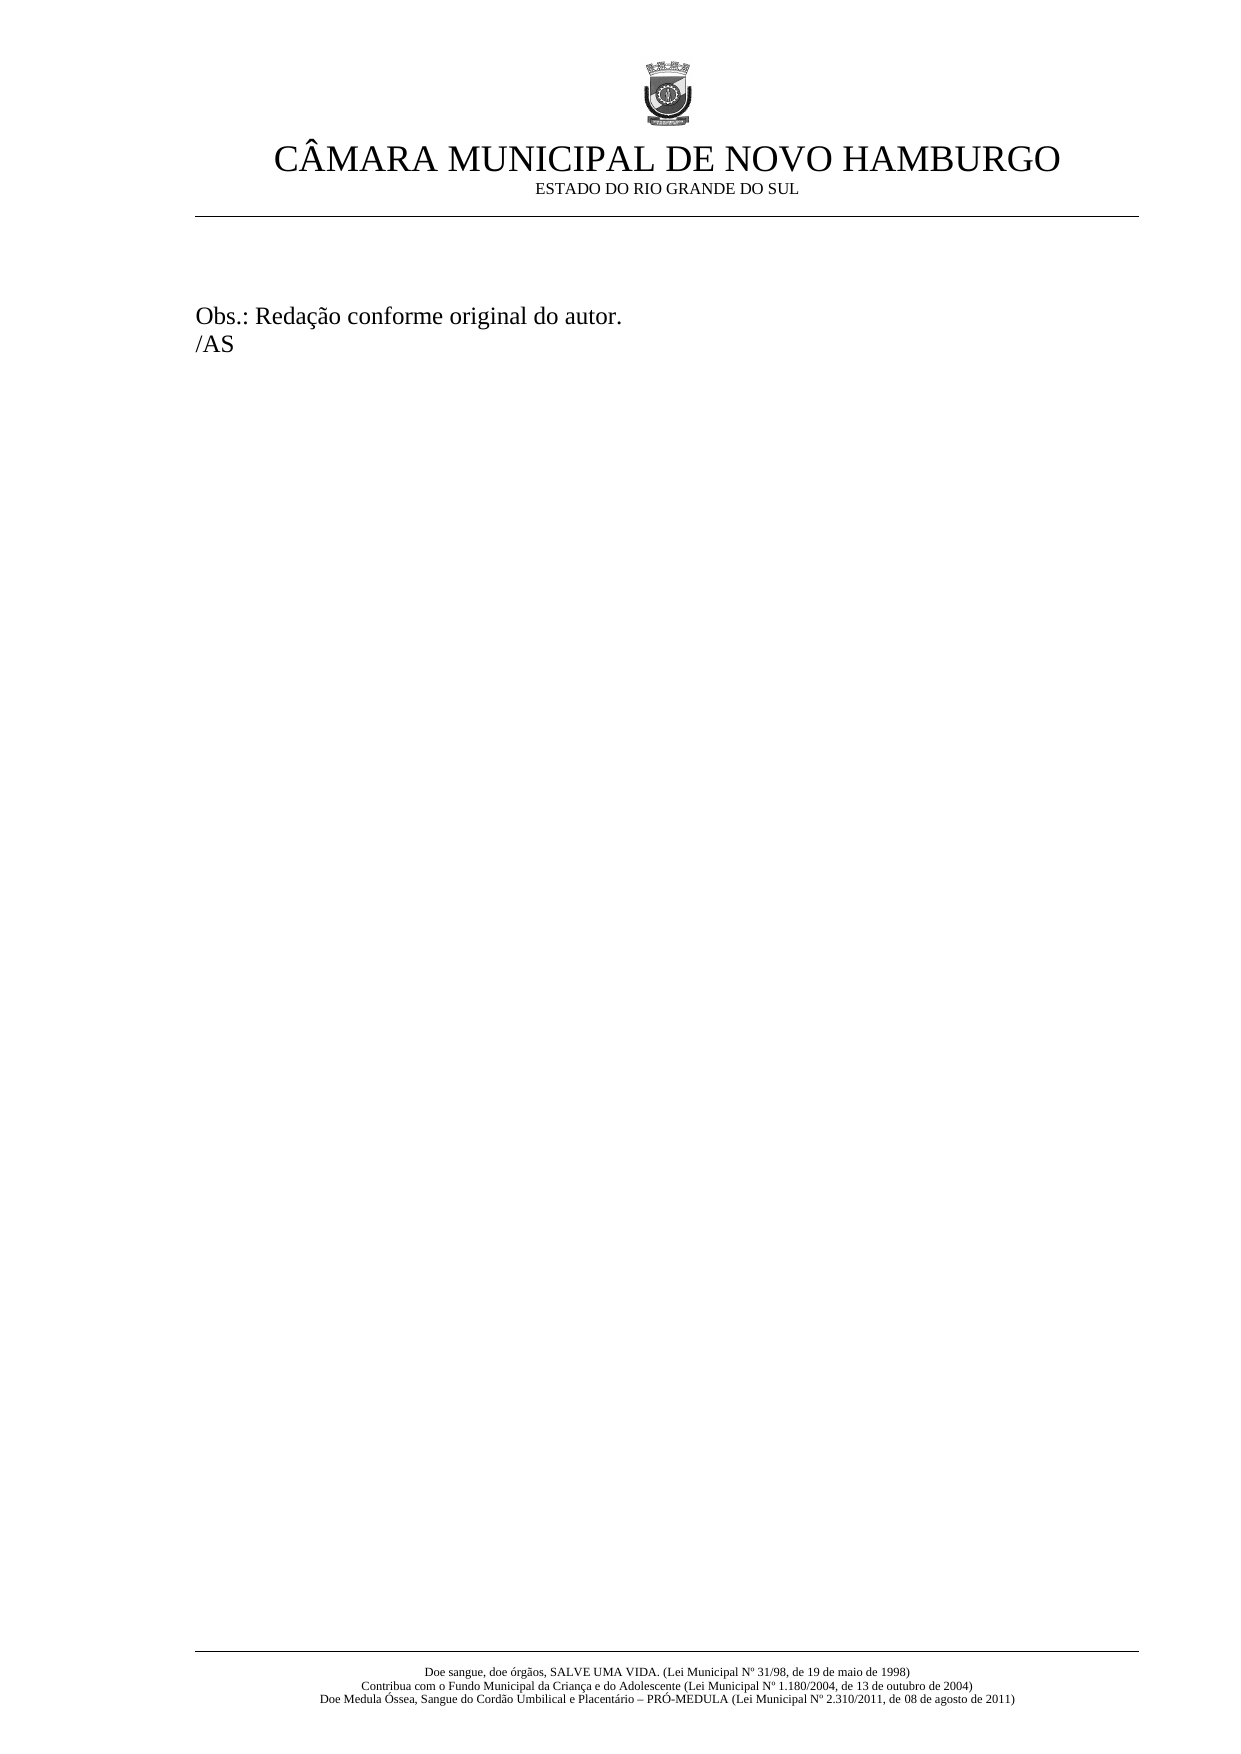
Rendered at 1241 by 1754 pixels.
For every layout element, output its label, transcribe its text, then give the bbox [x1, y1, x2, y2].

text Obs.: Redação conforme original do autor. [195, 302, 1139, 330]
text /AS [195, 330, 1139, 358]
